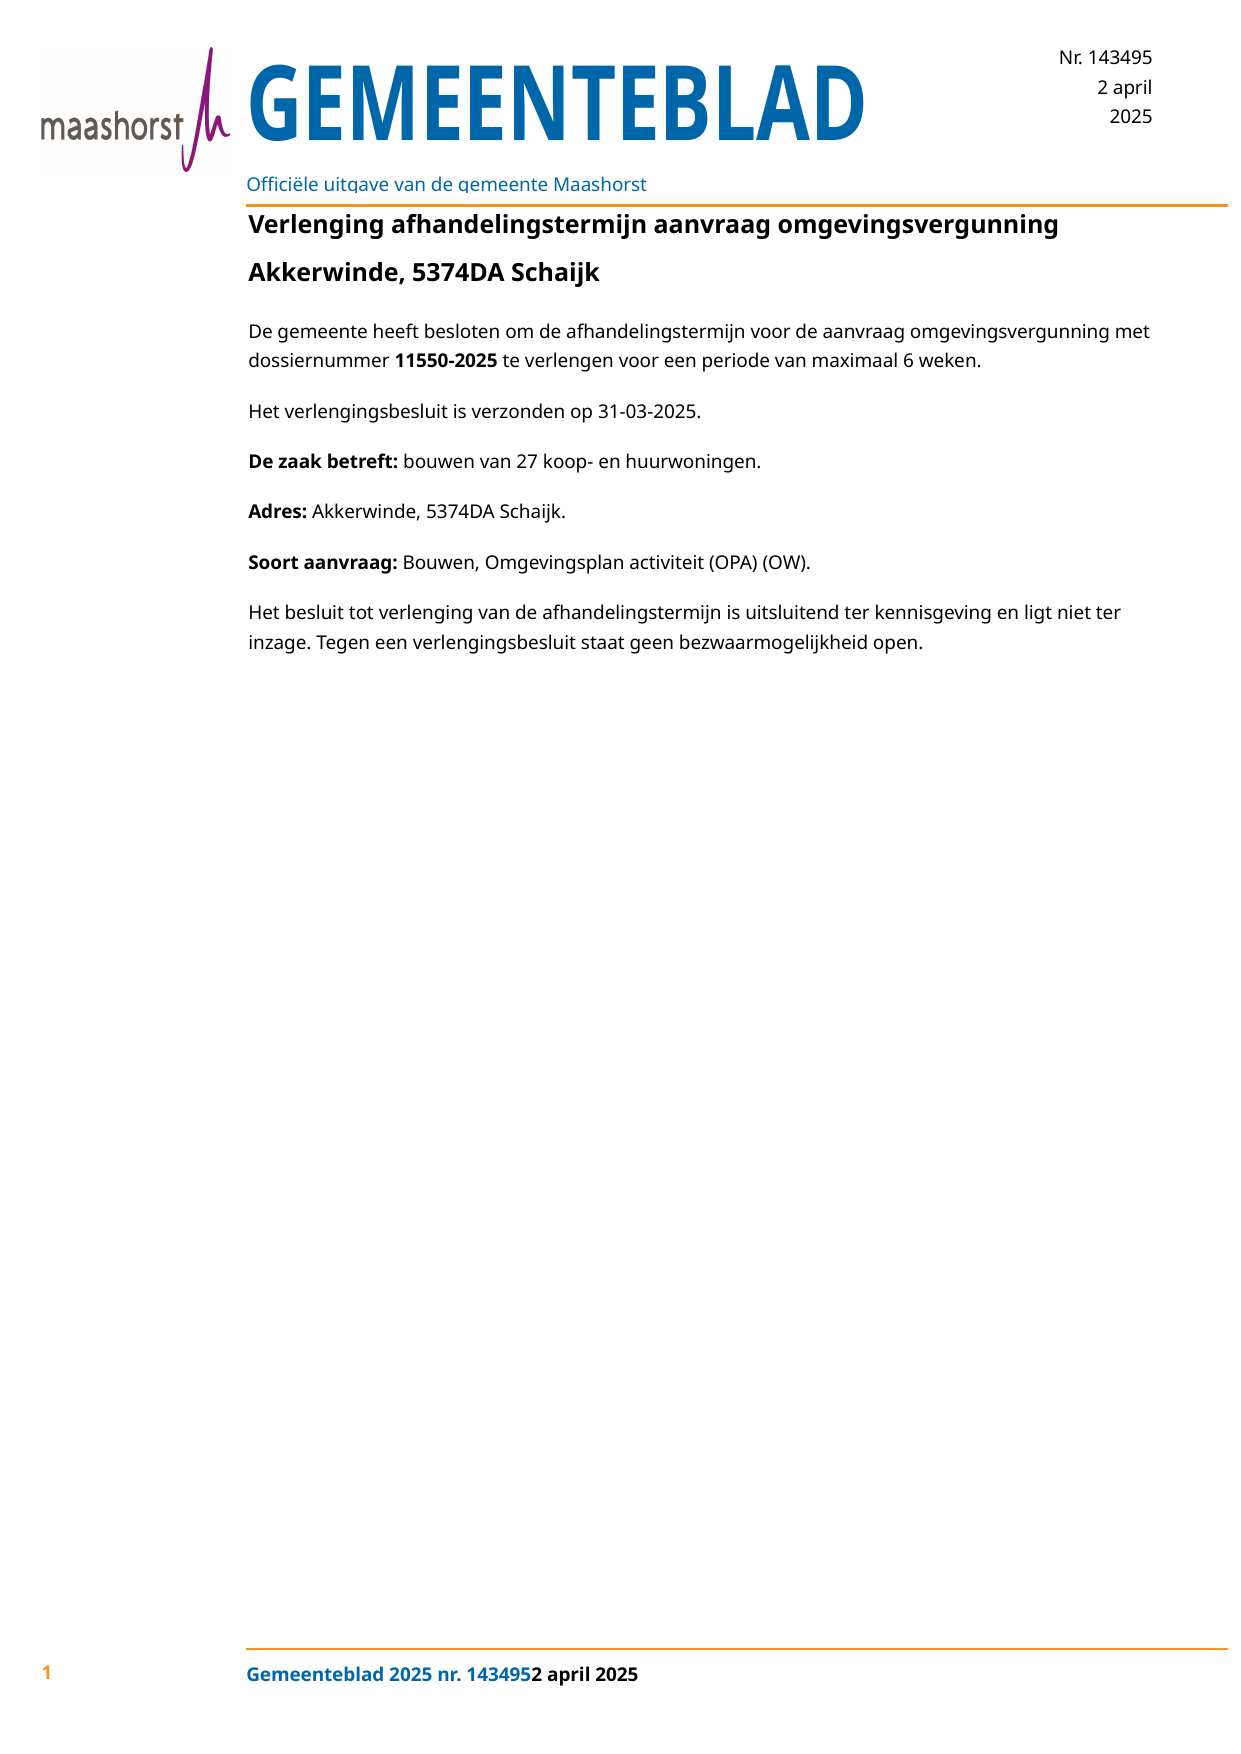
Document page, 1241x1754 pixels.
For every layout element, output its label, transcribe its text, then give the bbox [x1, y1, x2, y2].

picture [41, 47, 231, 172]
text Soort aanvraag: Bouwen, Omgevingsplan activiteit (OPA) (OW). [248, 549, 1152, 575]
text Het verlengingsbesluit is verzonden op 31-03-2025. [248, 398, 1152, 424]
text Verlenging afhandelingstermijn aanvraag omgevingsvergunning Akkerwinde, 5374DA Schaijk [248, 207, 1152, 288]
text De zaak betreft: bouwen van 27 koop- en huurwoningen. [248, 448, 1152, 474]
text Het besluit tot verlenging van de afhandelingstermijn is uitsluitend ter kennisgeving en ligt niet ter inzage. Tegen een verlengingsbesluit staat geen bezwaarmogelijkheid open. [248, 599, 1152, 655]
text De gemeente heeft besloten om de afhandelingstermijn voor de aanvraag omgevingsvergunning met dossiernummer 11550-2025 te verlengen voor een periode van maximaal 6 weken. [248, 318, 1152, 373]
text Adres: Akkerwinde, 5374DA Schaijk. [248, 499, 1152, 524]
